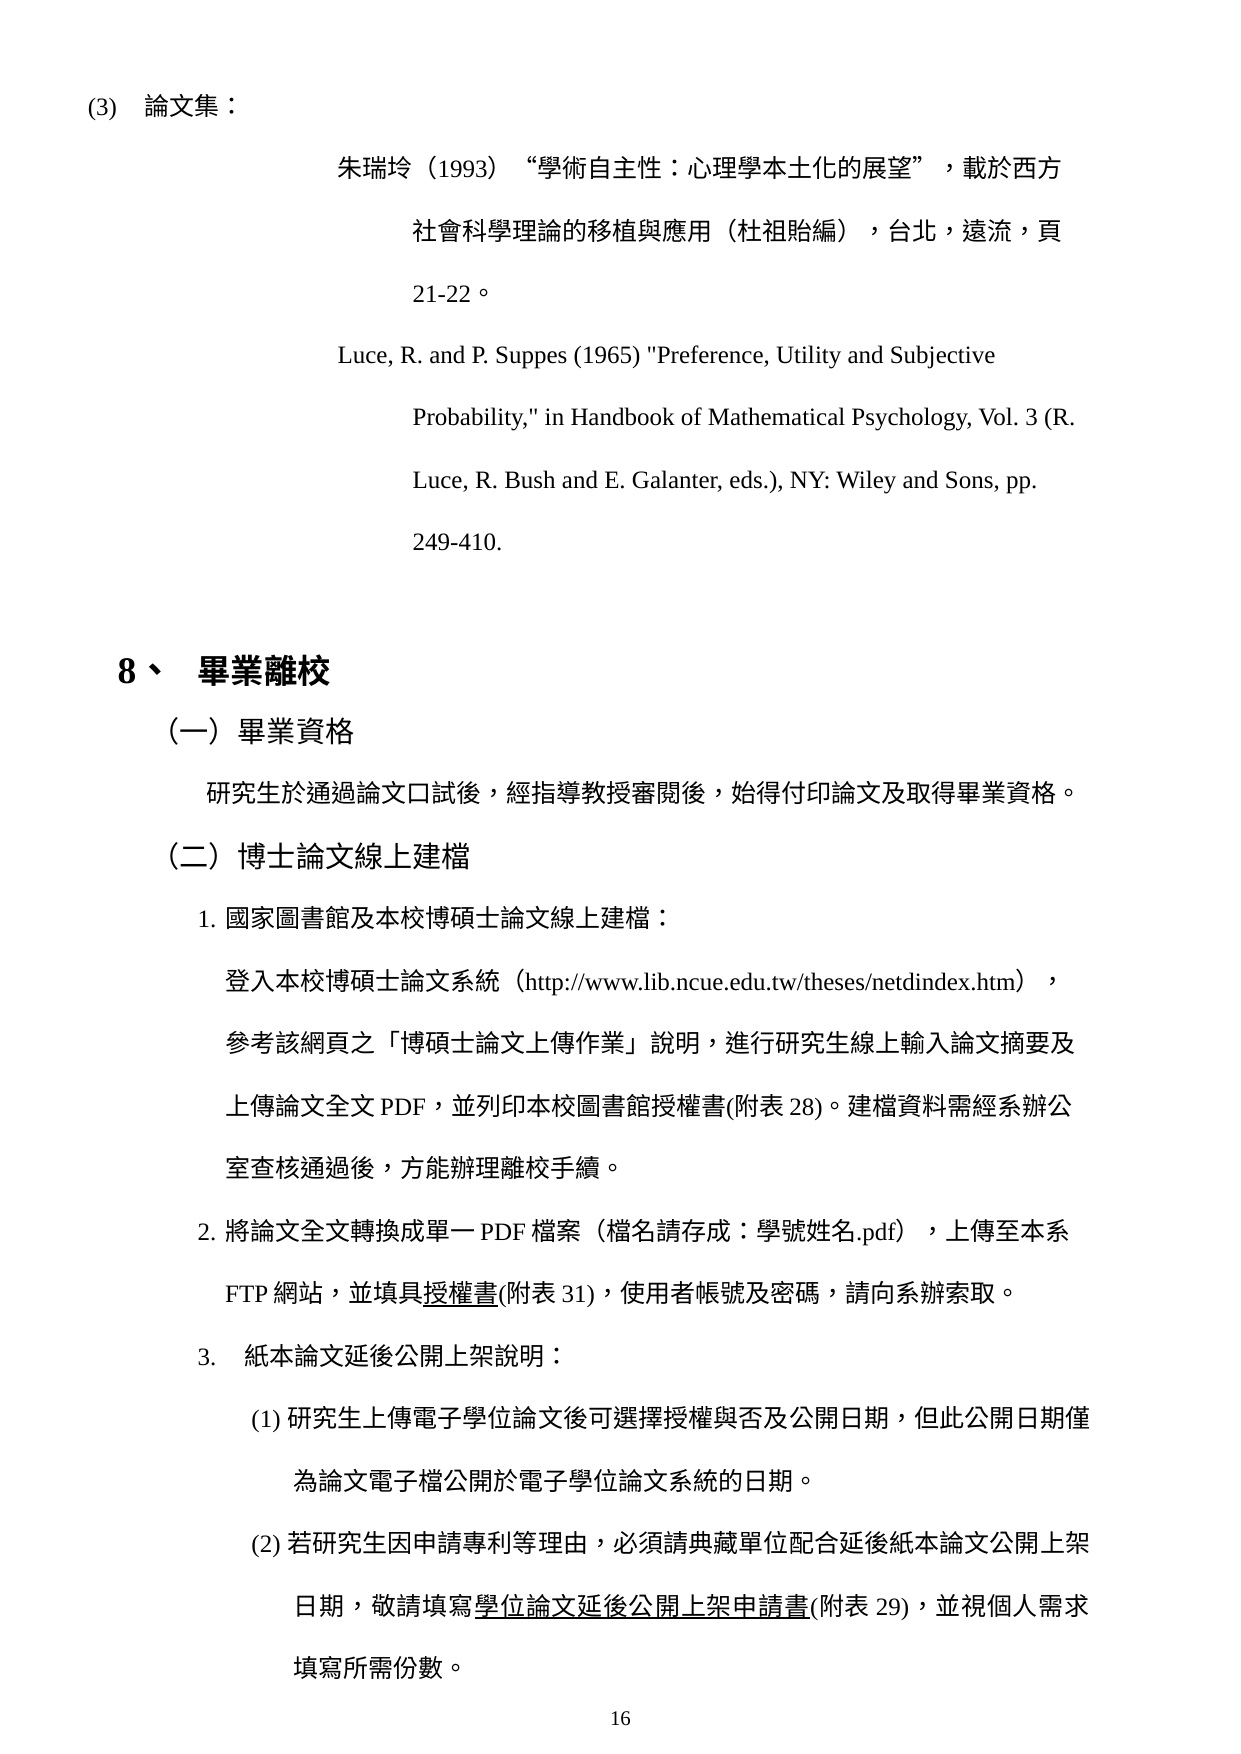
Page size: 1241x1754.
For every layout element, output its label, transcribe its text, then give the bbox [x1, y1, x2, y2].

text 研究生於通過論文口試後，經指導教授審閱後，始得付印論文及取得畢業資格。 [150, 750, 1087, 813]
list 紙本論文延後公開上架說明： [197, 1313, 1090, 1375]
text (2) 若研究生因申請專利等理由，必須請典藏單位配合延後紙本論文公開上架日期，敬請填寫學位論文延後公開上架申請書(附表29)，並視個人需求填寫所需份數。 [251, 1500, 1090, 1688]
text 登入本校博碩士論文系統（http://www.lib.ncue.edu.tw/theses/netdindex.htm），參考該網頁之「博碩士論文上傳作業」說明，進行研究生線上輸入論文摘要及上傳論文全文PDF，並列印本校圖書館授權書(附表28)。建檔資料需經系辦公室查核通過後，方能辦理離校手續。 [225, 938, 1090, 1188]
text Luce, R. and P. Suppes (1965) "Preference, Utility and Subjective Probability," in Handbook of Mathematical Psychology, Vol. 3 (R. Luce, R. Bush and E. Galanter, eds.), NY: Wiley and Sons, pp. 249-410. [337, 313, 1087, 563]
list 將論文全文轉換成單一PDF檔案（檔名請存成：學號姓名.pdf），上傳至本系FTP網站，並填具授權書(附表31)，使用者帳號及密碼，請向系辦索取。 [197, 1188, 1090, 1313]
list 論文集： [88, 63, 1090, 125]
text (1) 研究生上傳電子學位論文後可選擇授權與否及公開日期，但此公開日期僅為論文電子檔公開於電子學位論文系統的日期。 [251, 1375, 1090, 1500]
subtitle （二）博士論文線上建檔 [150, 813, 1090, 875]
list 國家圖書館及本校博碩士論文線上建檔： [197, 875, 1090, 938]
subtitle 畢業離校 [117, 625, 1090, 688]
subtitle （一）畢業資格 [150, 688, 1090, 750]
text 朱瑞坽（1993）“學術自主性：心理學本土化的展望”，載於西方社會科學理論的移植與應用（杜祖貽編），台北，遠流，頁21-22。 [337, 125, 1087, 313]
